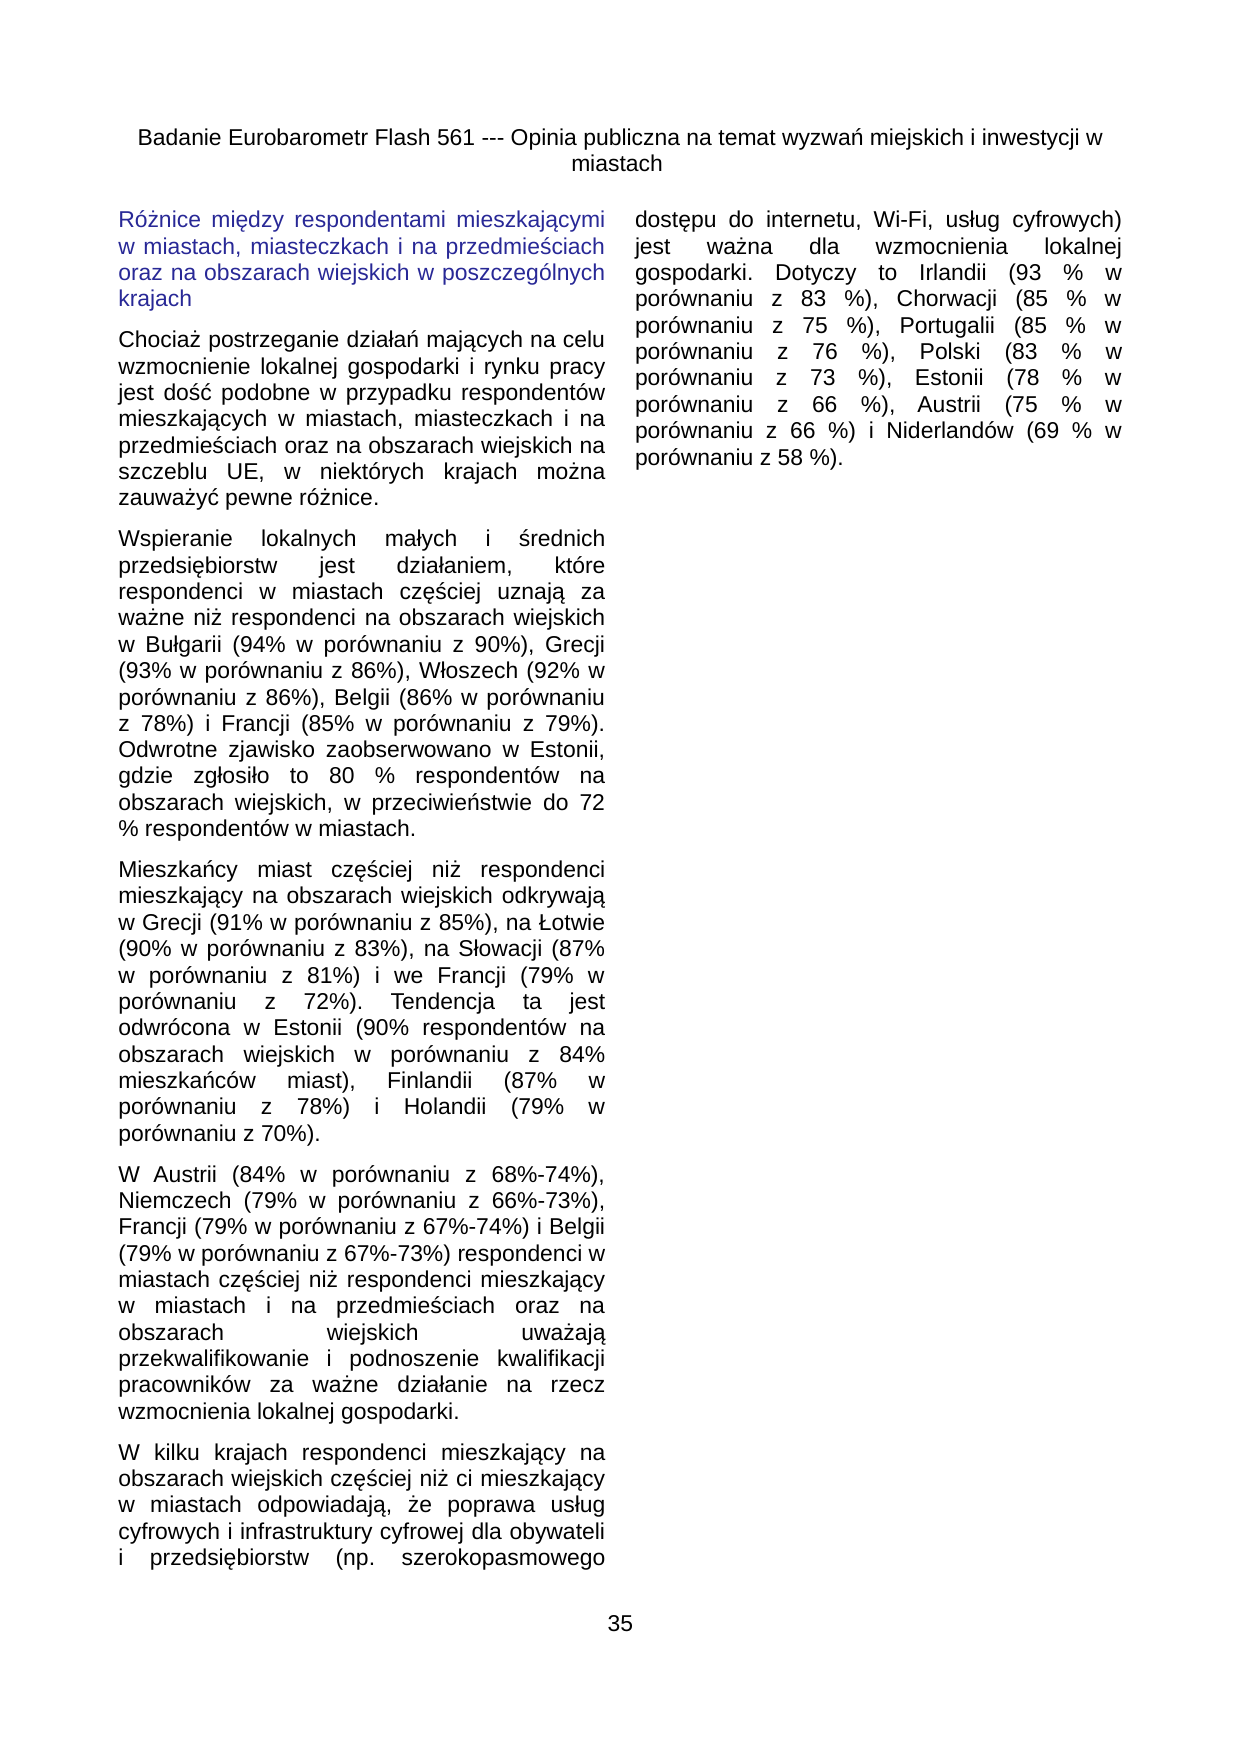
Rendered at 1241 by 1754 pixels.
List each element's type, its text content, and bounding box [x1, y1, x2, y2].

text dostępu do internetu, Wi-Fi, usług cyfrowych) jest ważna dla wzmocnienia lokalnej gospodarki. Dotyczy to Irlandii (93 % w porównaniu z 83 %), Chorwacji (85 % w porównaniu z 75 %), Portugalii (85 % w porównaniu z 76 %), Polski (83 % w porównaniu z 73 %), Estonii (78 % w porównaniu z 66 %), Austrii (75 % w porównaniu z 66 %) i Niderlandów (69 % w porównaniu z 58 %). [635, 206, 1122, 470]
text Chociaż postrzeganie działań mających na celu wzmocnienie lokalnej gospodarki i rynku pracy jest dość podobne w przypadku respondentów mieszkających w miastach, miasteczkach i na przedmieściach oraz na obszarach wiejskich na szczeblu UE, w niektórych krajach można zauważyć pewne różnice. [118, 326, 605, 511]
text W kilku krajach respondenci mieszkający na obszarach wiejskich częściej niż ci mieszkający w miastach odpowiadają, że poprawa usług cyfrowych i infrastruktury cyfrowej dla obywateli i przedsiębiorstw (np. szerokopasmowego [118, 1439, 605, 1571]
text Różnice między respondentami mieszkającymi w miastach, miasteczkach i na przedmieściach oraz na obszarach wiejskich w poszczególnych krajach [118, 206, 605, 312]
text W Austrii (84% w porównaniu z 68%-74%), Niemczech (79% w porównaniu z 66%-73%), Francji (79% w porównaniu z 67%-74%) i Belgii (79% w porównaniu z 67%-73%) respondenci w miastach częściej niż respondenci mieszkający w miastach i na przedmieściach oraz na obszarach wiejskich uważają przekwalifikowanie i podnoszenie kwalifikacji pracowników za ważne działanie na rzecz wzmocnienia lokalnej gospodarki. [118, 1161, 605, 1424]
text Wspieranie lokalnych małych i średnich przedsiębiorstw jest działaniem, które respondenci w miastach częściej uznają za ważne niż respondenci na obszarach wiejskich w Bułgarii (94% w porównaniu z 90%), Grecji (93% w porównaniu z 86%), Włoszech (92% w porównaniu z 86%), Belgii (86% w porównaniu z 78%) i Francji (85% w porównaniu z 79%). Odwrotne zjawisko zaobserwowano w Estonii, gdzie zgłosiło to 80 % respondentów na obszarach wiejskich, w przeciwieństwie do 72 % respondentów w miastach. [118, 525, 605, 842]
text Mieszkańcy miast częściej niż respondenci mieszkający na obszarach wiejskich odkrywają w Grecji (91% w porównaniu z 85%), na Łotwie (90% w porównaniu z 83%), na Słowacji (87% w porównaniu z 81%) i we Francji (79% w porównaniu z 72%). Tendencja ta jest odwrócona w Estonii (90% respondentów na obszarach wiejskich w porównaniu z 84% mieszkańców miast), Finlandii (87% w porównaniu z 78%) i Holandii (79% w porównaniu z 70%). [118, 856, 605, 1146]
